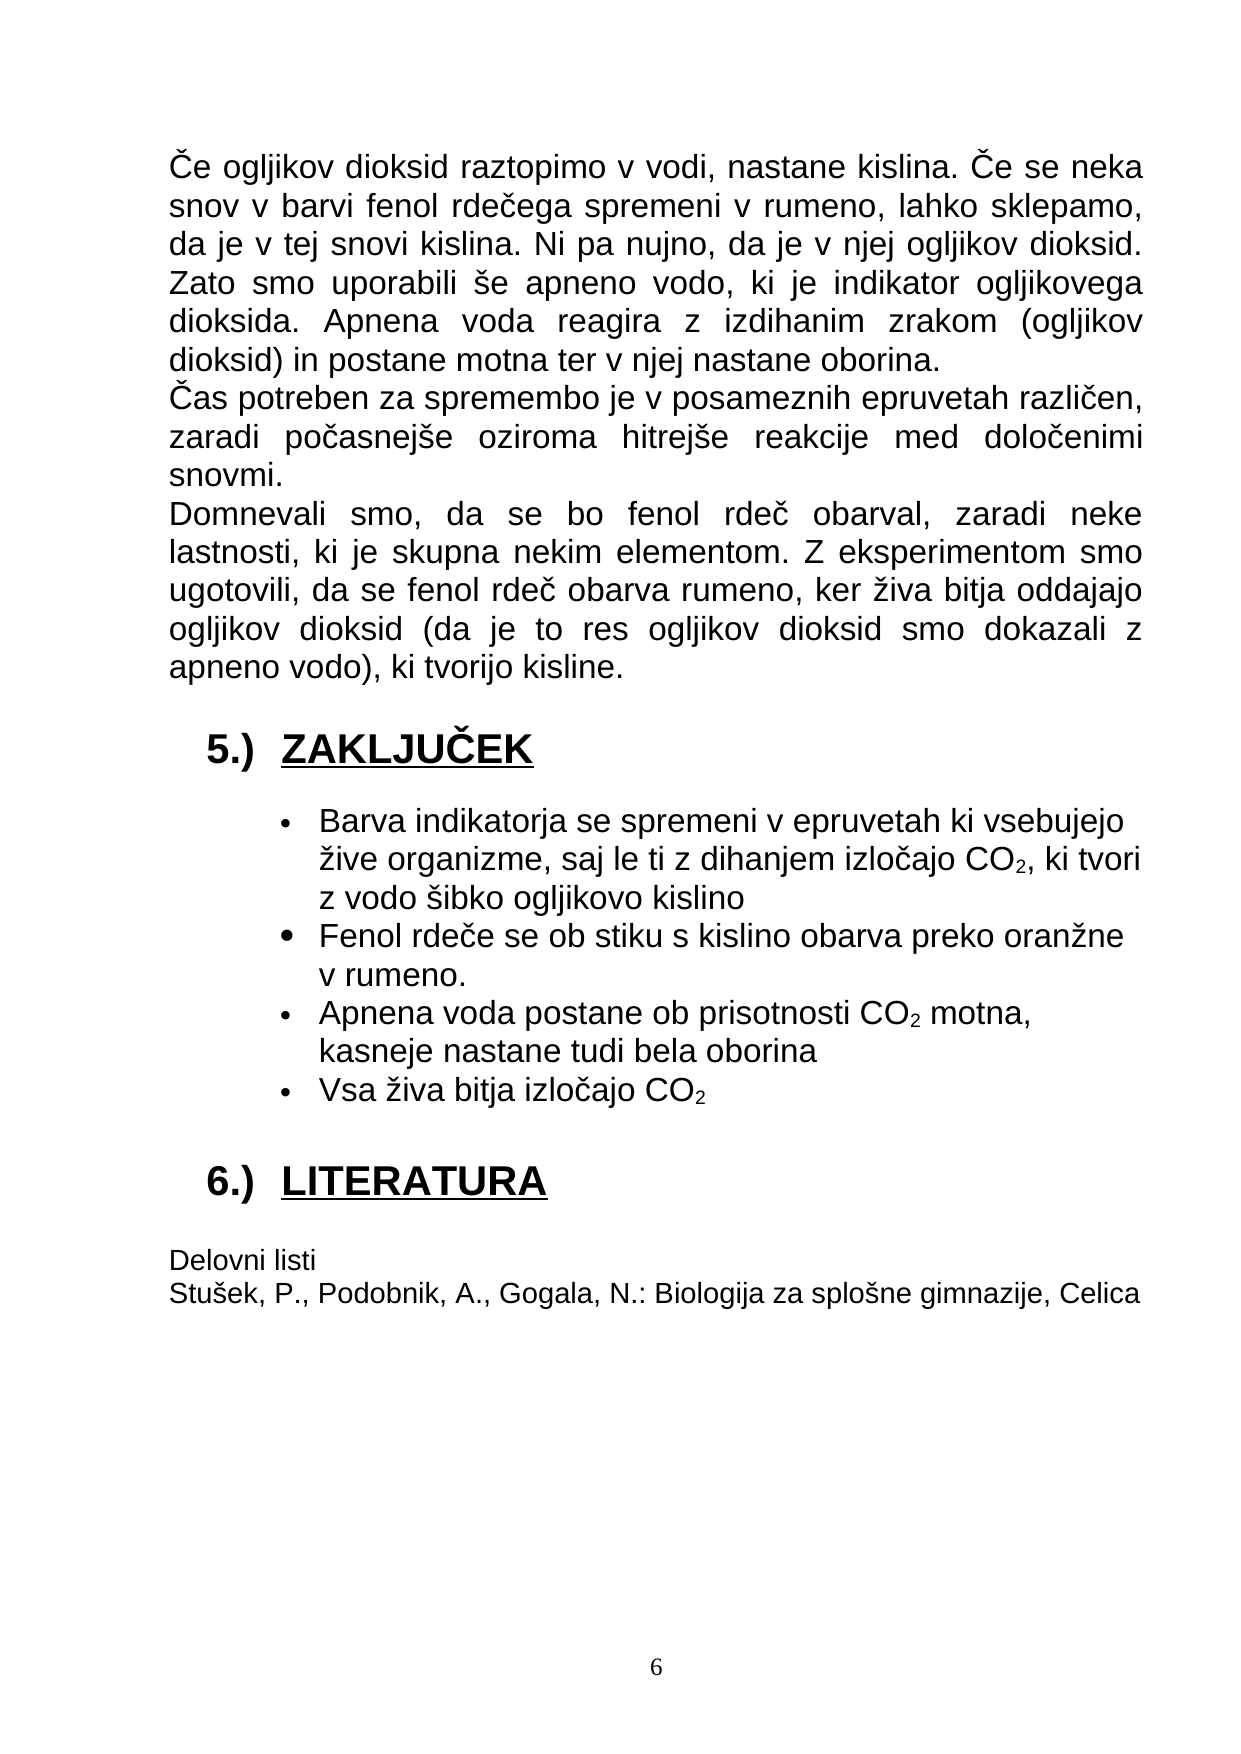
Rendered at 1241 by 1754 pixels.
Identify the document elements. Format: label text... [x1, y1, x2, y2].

list Vsa živa bitja izločajo CO2 [281, 1070, 1144, 1108]
list Fenol rdeče se ob stiku s kislino obarva preko oranžne v rumeno. [281, 916, 1144, 993]
list ZAKLJUČEK [206, 724, 1144, 772]
text Delovni listi [169, 1243, 1144, 1276]
list LITERATURA [206, 1156, 1144, 1204]
list Barva indikatorja se spremeni v epruvetah ki vsebujejo žive organizme, saj le ti z dihanjem izločajo CO2, ki tvori z vodo šibko ogljikovo kislino [281, 801, 1144, 916]
text Čas potreben za spremembo je v posameznih epruvetah različen, zaradi počasnejše oziroma hitrejše reakcije med določenimi snovmi. [169, 378, 1144, 493]
text Stušek, P., Podobnik, A., Gogala, N.: Biologija za splošne gimnazije, Celica [169, 1276, 1144, 1310]
text Če ogljikov dioksid raztopimo v vodi, nastane kislina. Če se neka snov v barvi fenol rdečega spremeni v rumeno, lahko sklepamo, da je v tej snovi kislina. Ni pa nujno, da je v njej ogljikov dioksid. Zato smo uporabili še apneno vodo, ki je indikator ogljikovega dioksida. Apnena voda reagira z izdihanim zrakom (ogljikov dioksid) in postane motna ter v njej nastane oborina. [169, 148, 1144, 378]
text Domnevali smo, da se bo fenol rdeč obarval, zaradi neke lastnosti, ki je skupna nekim elementom. Z eksperimentom smo ugotovili, da se fenol rdeč obarva rumeno, ker živa bitja oddajajo ogljikov dioksid (da je to res ogljikov dioksid smo dokazali z apneno vodo), ki tvorijo kisline. [169, 493, 1144, 686]
list Apnena voda postane ob prisotnosti CO2 motna, kasneje nastane tudi bela oborina [281, 993, 1144, 1070]
